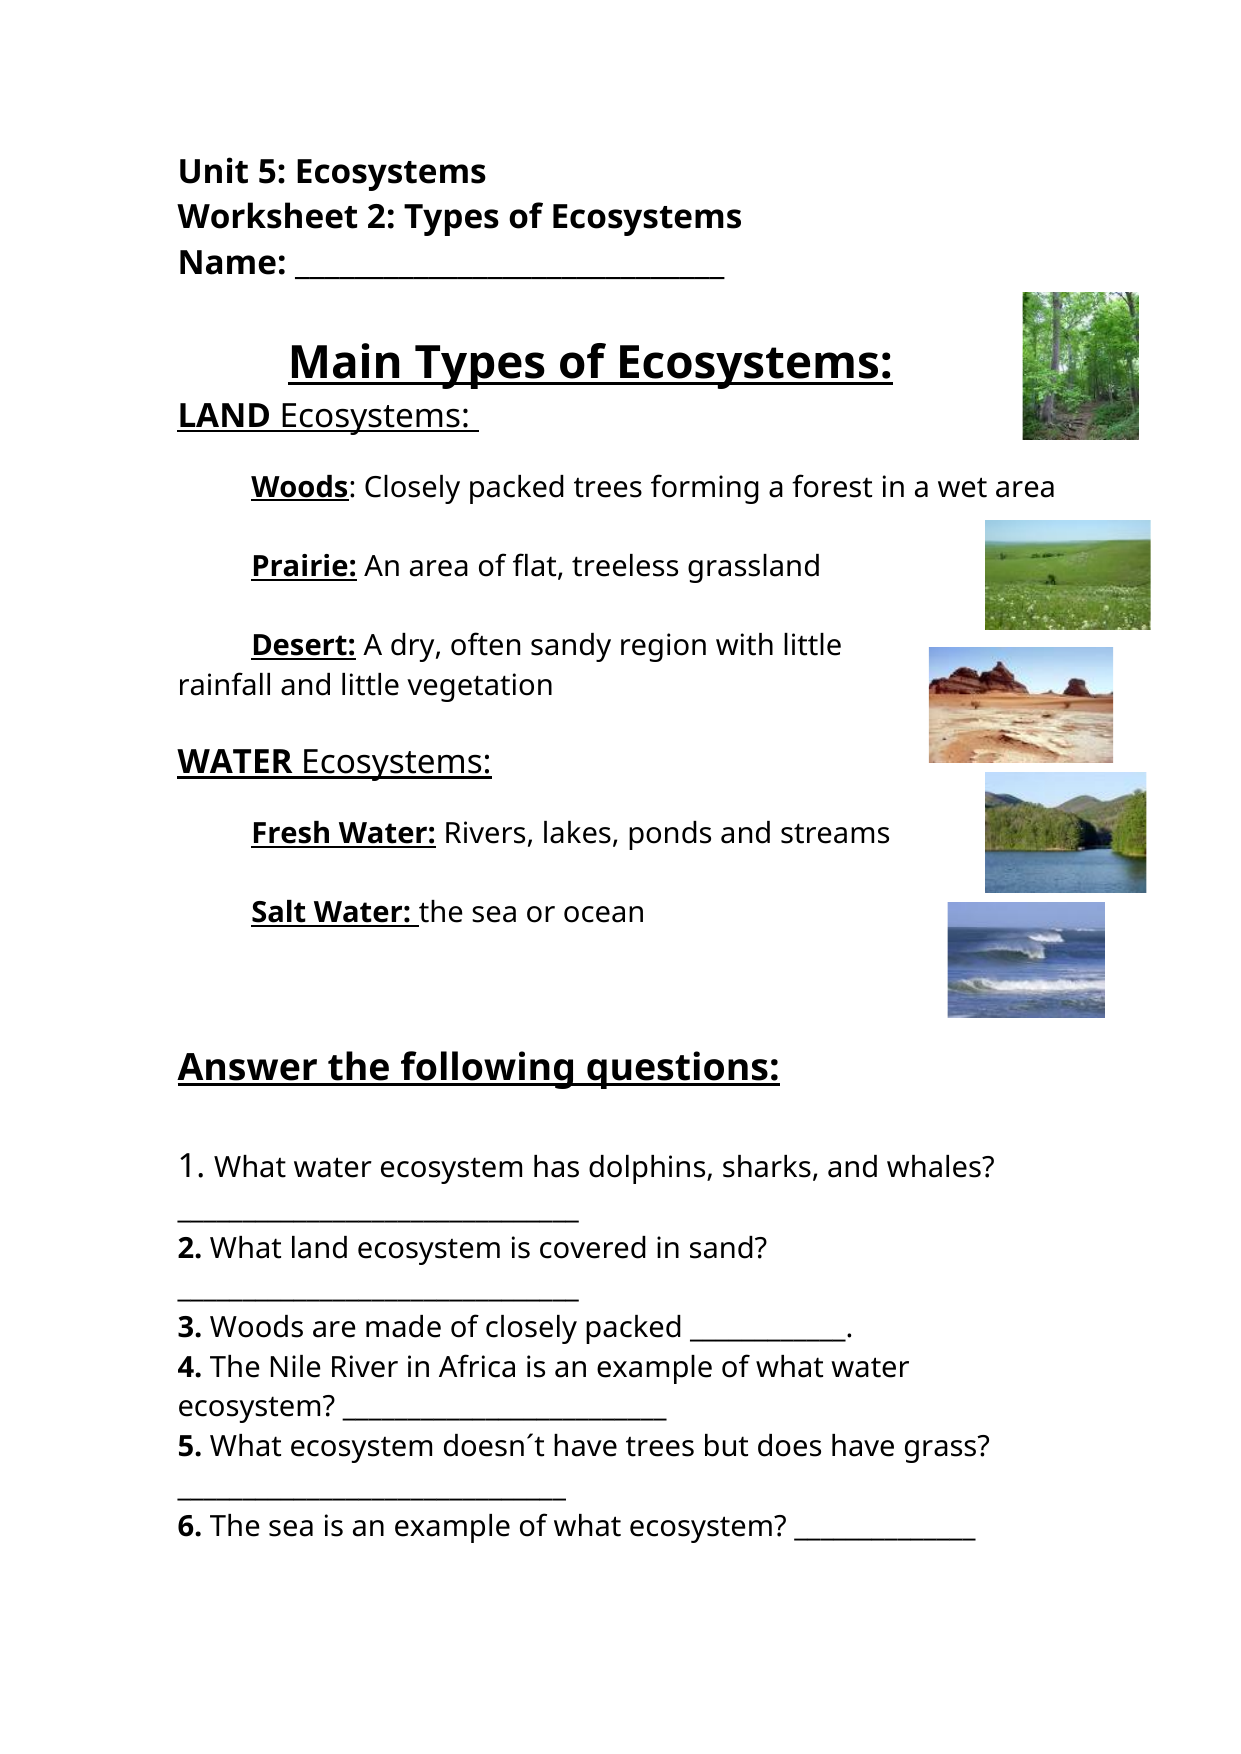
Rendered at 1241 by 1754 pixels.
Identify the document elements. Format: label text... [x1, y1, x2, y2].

text Main Types of Ecosystems: [177, 329, 1022, 392]
picture [928, 647, 1114, 763]
text Answer the following questions: [177, 1040, 1063, 1091]
text _______________________________ [177, 1187, 1063, 1227]
picture [985, 772, 1147, 893]
text Worksheet 2: Types of Ecosystems [177, 193, 1063, 238]
text Unit 5: Ecosystems [177, 148, 1063, 193]
text 2. What land ecosystem is covered in sand? [177, 1227, 1063, 1267]
text Fresh Water: Rivers, lakes, ponds and streams [177, 812, 985, 852]
text LAND Ecosystems: [177, 392, 1022, 437]
text _______________________________ [177, 1267, 1063, 1306]
text 4. The Nile River in Africa is an example of what water ecosystem? _________________________ [177, 1346, 1063, 1425]
picture [947, 902, 1105, 1018]
text ______________________________ [177, 1465, 1063, 1505]
picture [985, 520, 1151, 630]
text 3. Woods are made of closely packed ____________. [177, 1306, 1063, 1346]
picture [1022, 292, 1139, 440]
text Woods: Closely packed trees forming a forest in a wet area [177, 466, 1063, 506]
text Desert: A dry, often sandy region with little rainfall and little vegetation [177, 624, 1114, 704]
text 1. What water ecosystem has dolphins, sharks, and whales? [177, 1142, 1063, 1187]
text Salt Water: the sea or ocean [177, 892, 1063, 931]
text WATER Ecosystems: [177, 738, 1063, 783]
text 5. What ecosystem doesn´t have trees but does have grass? [177, 1425, 1063, 1465]
text 6. The sea is an example of what ecosystem? ______________ [177, 1505, 1063, 1544]
text Prairie: An area of flat, treeless grassland [177, 545, 985, 585]
text Name: _____________________________ [177, 238, 1063, 284]
